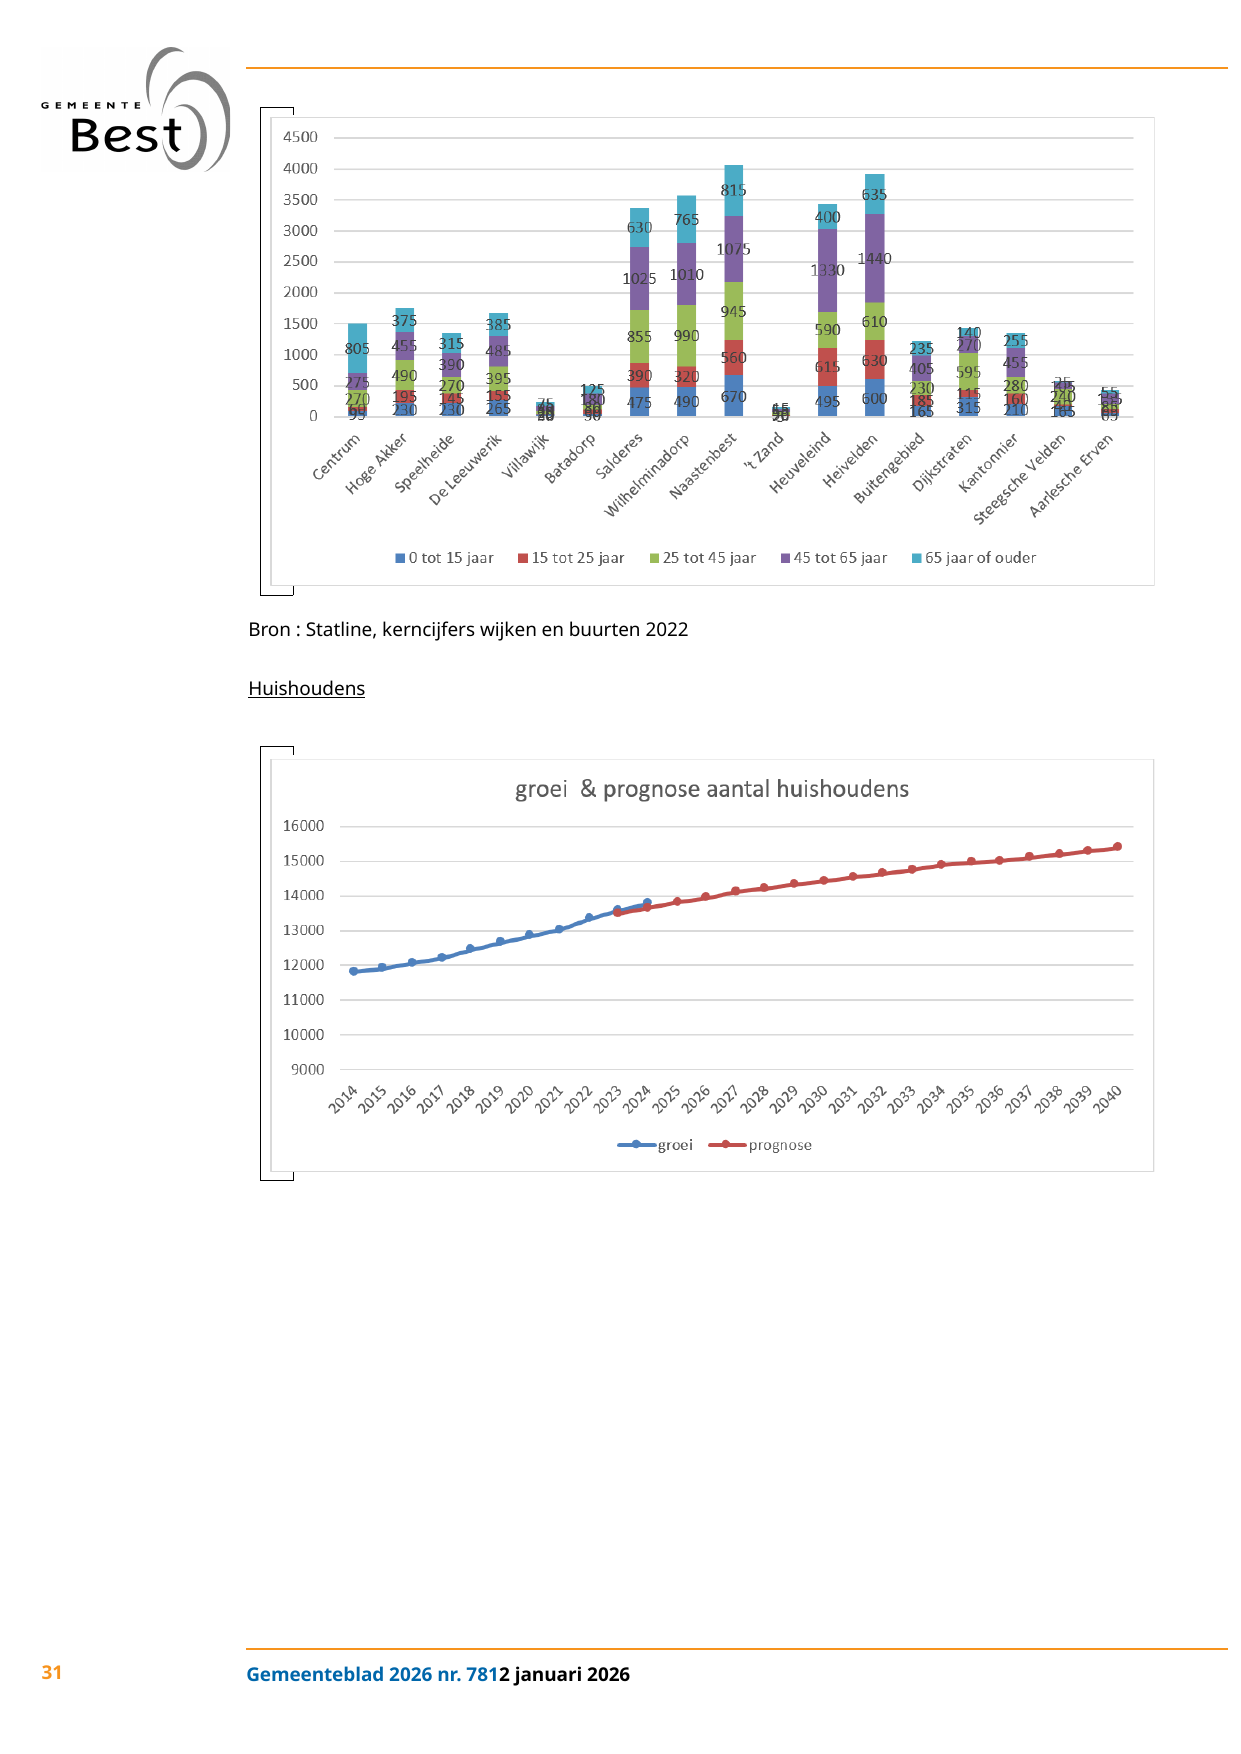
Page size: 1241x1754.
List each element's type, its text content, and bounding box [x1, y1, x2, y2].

picture [268, 755, 1155, 1172]
picture [268, 115, 1155, 586]
text Bron : Statline, kerncijfers wijken en buurten 2022 [248, 616, 1152, 642]
picture [41, 47, 231, 172]
text Huishoudens [248, 675, 1152, 701]
